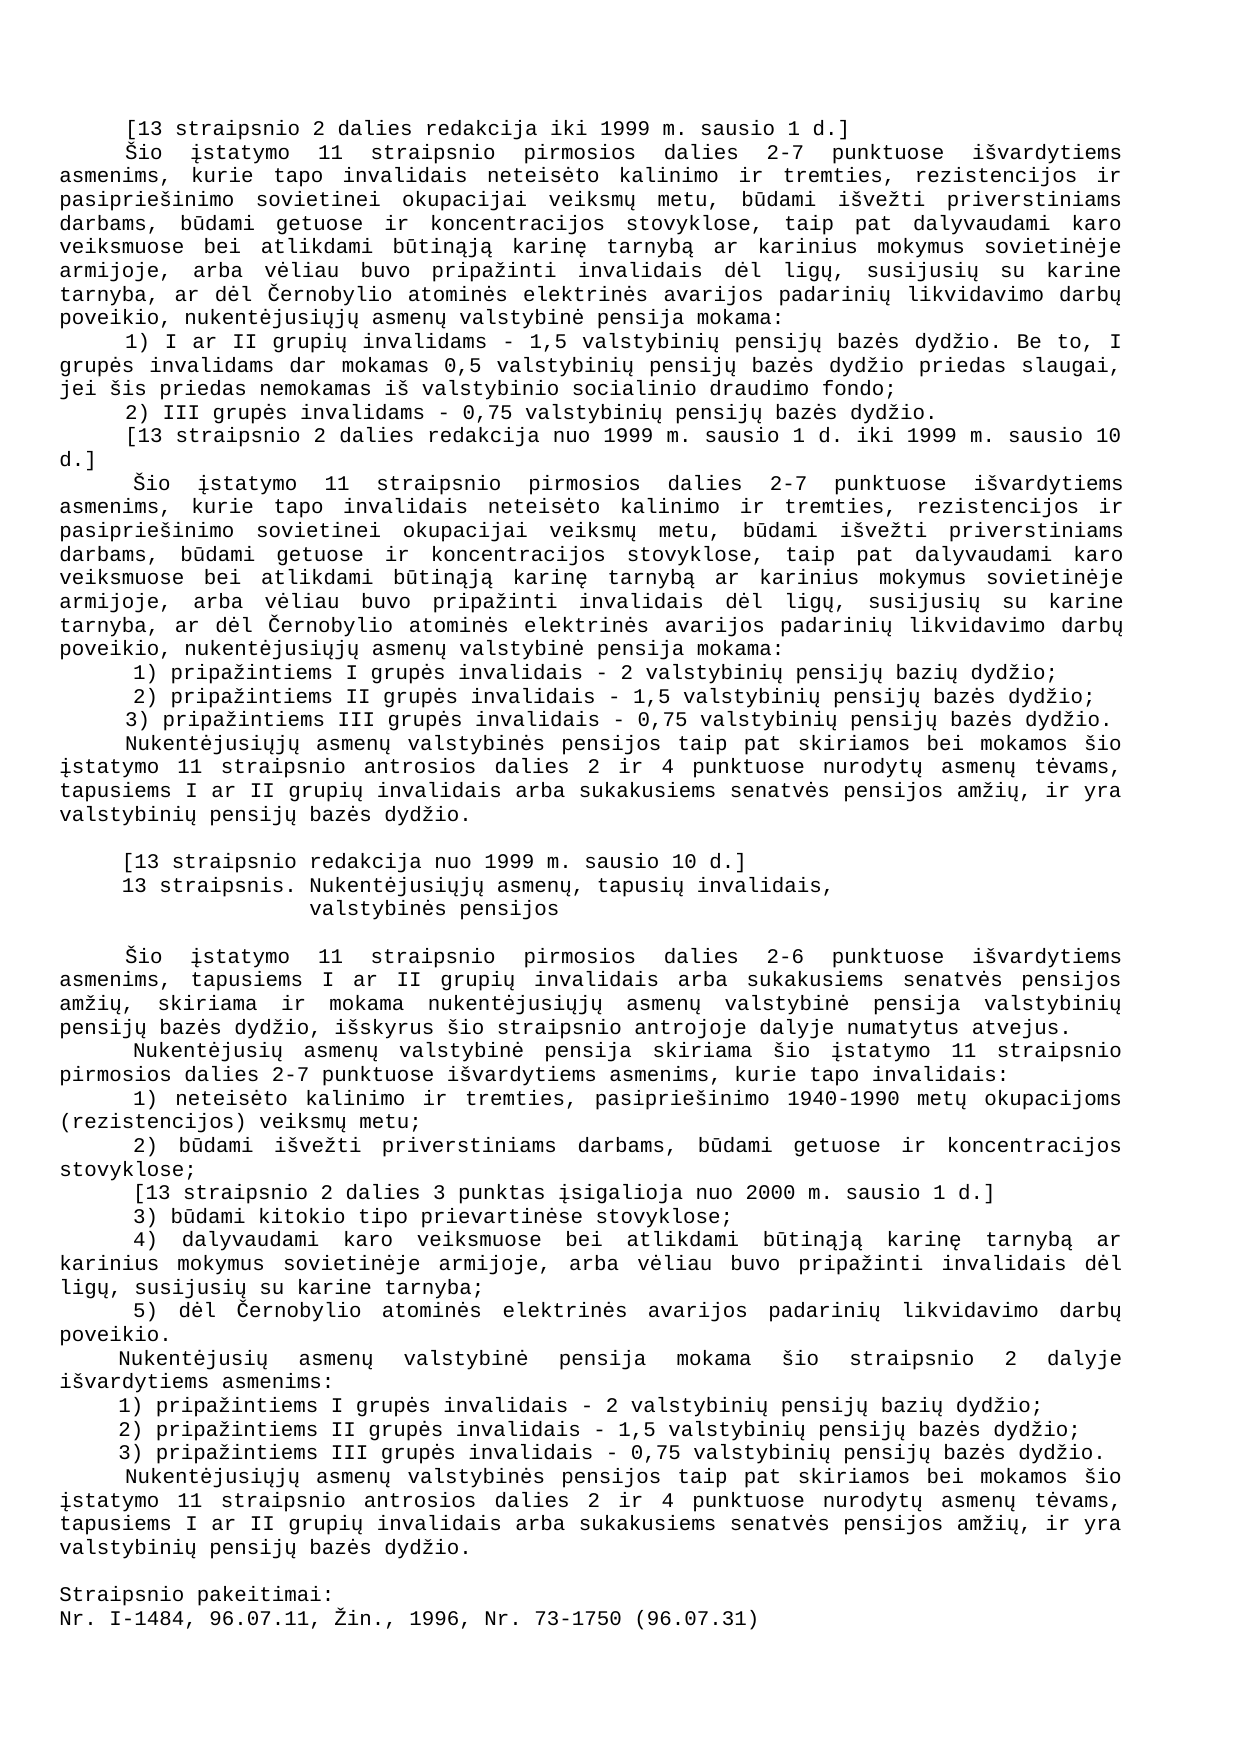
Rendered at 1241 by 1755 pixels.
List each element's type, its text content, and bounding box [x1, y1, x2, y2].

text 1) pripažintiems I grupės invalidais - 2 valstybinių pensijų bazių dydžio; [59, 662, 1124, 686]
text 4) dalyvaudami karo veiksmuose bei atlikdami būtinąją karinę tarnybą ar karinius mokymus sovietinėje armijoje, arba vėliau buvo pripažinti invalidais dėl ligų, susijusių su karine tarnyba; [59, 1229, 1122, 1300]
text 3) pripažintiems III grupės invalidais - 0,75 valstybinių pensijų bazės dydžio. [59, 709, 1122, 733]
text 13 straipsnis. Nukentėjusiųjų asmenų, tapusių invalidais, [59, 875, 1122, 898]
text 1) neteisėto kalinimo ir tremties, pasipriešinimo 1940-1990 metų okupacijoms (rezistencijos) veiksmų metu; [59, 1088, 1122, 1135]
text [13 straipsnio 2 dalies 3 punktas įsigalioja nuo 2000 m. sausio 1 d.] [59, 1182, 1122, 1206]
text 2) pripažintiems II grupės invalidais - 1,5 valstybinių pensijų bazės dydžio; [59, 1419, 1122, 1442]
text 3) pripažintiems III grupės invalidais - 0,75 valstybinių pensijų bazės dydžio. [59, 1442, 1122, 1466]
text 5) dėl Černobylio atominės elektrinės avarijos padarinių likvidavimo darbų poveikio. [59, 1300, 1122, 1348]
text Šio įstatymo 11 straipsnio pirmosios dalies 2-6 punktuose išvardytiems asmenims, tapusiems I ar II grupių invalidais arba sukakusiems senatvės pensijos amžių, skiriama ir mokama nukentėjusiųjų asmenų valstybinė pensija valstybinių pensijų bazės dydžio, išskyrus šio straipsnio antrojoje dalyje numatytus atvejus. [59, 946, 1122, 1040]
text 2) pripažintiems II grupės invalidais - 1,5 valstybinių pensijų bazės dydžio; [59, 686, 1124, 709]
text Nukentėjusiųjų asmenų valstybinės pensijos taip pat skiriamos bei mokamos šio įstatymo 11 straipsnio antrosios dalies 2 ir 4 punktuose nurodytų asmenų tėvams, tapusiems I ar II grupių invalidais arba sukakusiems senatvės pensijos amžių, ir yra valstybinių pensijų bazės dydžio. [59, 733, 1122, 827]
text [13 straipsnio 2 dalies redakcija nuo 1999 m. sausio 1 d. iki 1999 m. sausio 10 d.] [59, 426, 1122, 473]
text Straipsnio pakeitimai: [59, 1584, 1122, 1608]
text Šio įstatymo 11 straipsnio pirmosios dalies 2-7 punktuose išvardytiems asmenims, kurie tapo invalidais neteisėto kalinimo ir tremties, rezistencijos ir pasipriešinimo sovietinei okupacijai veiksmų metu, būdami išvežti priverstiniams darbams, būdami getuose ir koncentracijos stovyklose, taip pat dalyvaudami karo veiksmuose bei atlikdami būtinąją karinę tarnybą ar karinius mokymus sovietinėje armijoje, arba vėliau buvo pripažinti invalidais dėl ligų, susijusių su karine tarnyba, ar dėl Černobylio atominės elektrinės avarijos padarinių likvidavimo darbų poveikio, nukentėjusiųjų asmenų valstybinė pensija mokama: [59, 473, 1124, 662]
text 1) pripažintiems I grupės invalidais - 2 valstybinių pensijų bazių dydžio; [59, 1395, 1122, 1419]
text Nr. I-1484, 96.07.11, Žin., 1996, Nr. 73-1750 (96.07.31) [59, 1608, 1122, 1631]
text [13 straipsnio redakcija nuo 1999 m. sausio 10 d.] [59, 851, 1122, 875]
text 2) III grupės invalidams - 0,75 valstybinių pensijų bazės dydžio. [59, 402, 1122, 426]
text 3) būdami kitokio tipo prievartinėse stovyklose; [59, 1206, 1122, 1229]
text Nukentėjusiųjų asmenų valstybinės pensijos taip pat skiriamos bei mokamos šio įstatymo 11 straipsnio antrosios dalies 2 ir 4 punktuose nurodytų asmenų tėvams, tapusiems I ar II grupių invalidais arba sukakusiems senatvės pensijos amžių, ir yra valstybinių pensijų bazės dydžio. [59, 1466, 1122, 1561]
text Nukentėjusių asmenų valstybinė pensija mokama šio straipsnio 2 dalyje išvardytiems asmenims: [59, 1348, 1122, 1395]
text [13 straipsnio 2 dalies redakcija iki 1999 m. sausio 1 d.] [59, 118, 1122, 142]
text Nukentėjusių asmenų valstybinė pensija skiriama šio įstatymo 11 straipsnio pirmosios dalies 2-7 punktuose išvardytiems asmenims, kurie tapo invalidais: [59, 1040, 1122, 1088]
text 2) būdami išvežti priverstiniams darbams, būdami getuose ir koncentracijos stovyklose; [59, 1135, 1122, 1182]
text Šio įstatymo 11 straipsnio pirmosios dalies 2-7 punktuose išvardytiems asmenims, kurie tapo invalidais neteisėto kalinimo ir tremties, rezistencijos ir pasipriešinimo sovietinei okupacijai veiksmų metu, būdami išvežti priverstiniams darbams, būdami getuose ir koncentracijos stovyklose, taip pat dalyvaudami karo veiksmuose bei atlikdami būtinąją karinę tarnybą ar karinius mokymus sovietinėje armijoje, arba vėliau buvo pripažinti invalidais dėl ligų, susijusių su karine tarnyba, ar dėl Černobylio atominės elektrinės avarijos padarinių likvidavimo darbų poveikio, nukentėjusiųjų asmenų valstybinė pensija mokama: [59, 142, 1122, 331]
text valstybinės pensijos [59, 898, 1122, 922]
text 1) I ar II grupių invalidams - 1,5 valstybinių pensijų bazės dydžio. Be to, I grupės invalidams dar mokamas 0,5 valstybinių pensijų bazės dydžio priedas slaugai, jei šis priedas nemokamas iš valstybinio socialinio draudimo fondo; [59, 331, 1122, 402]
